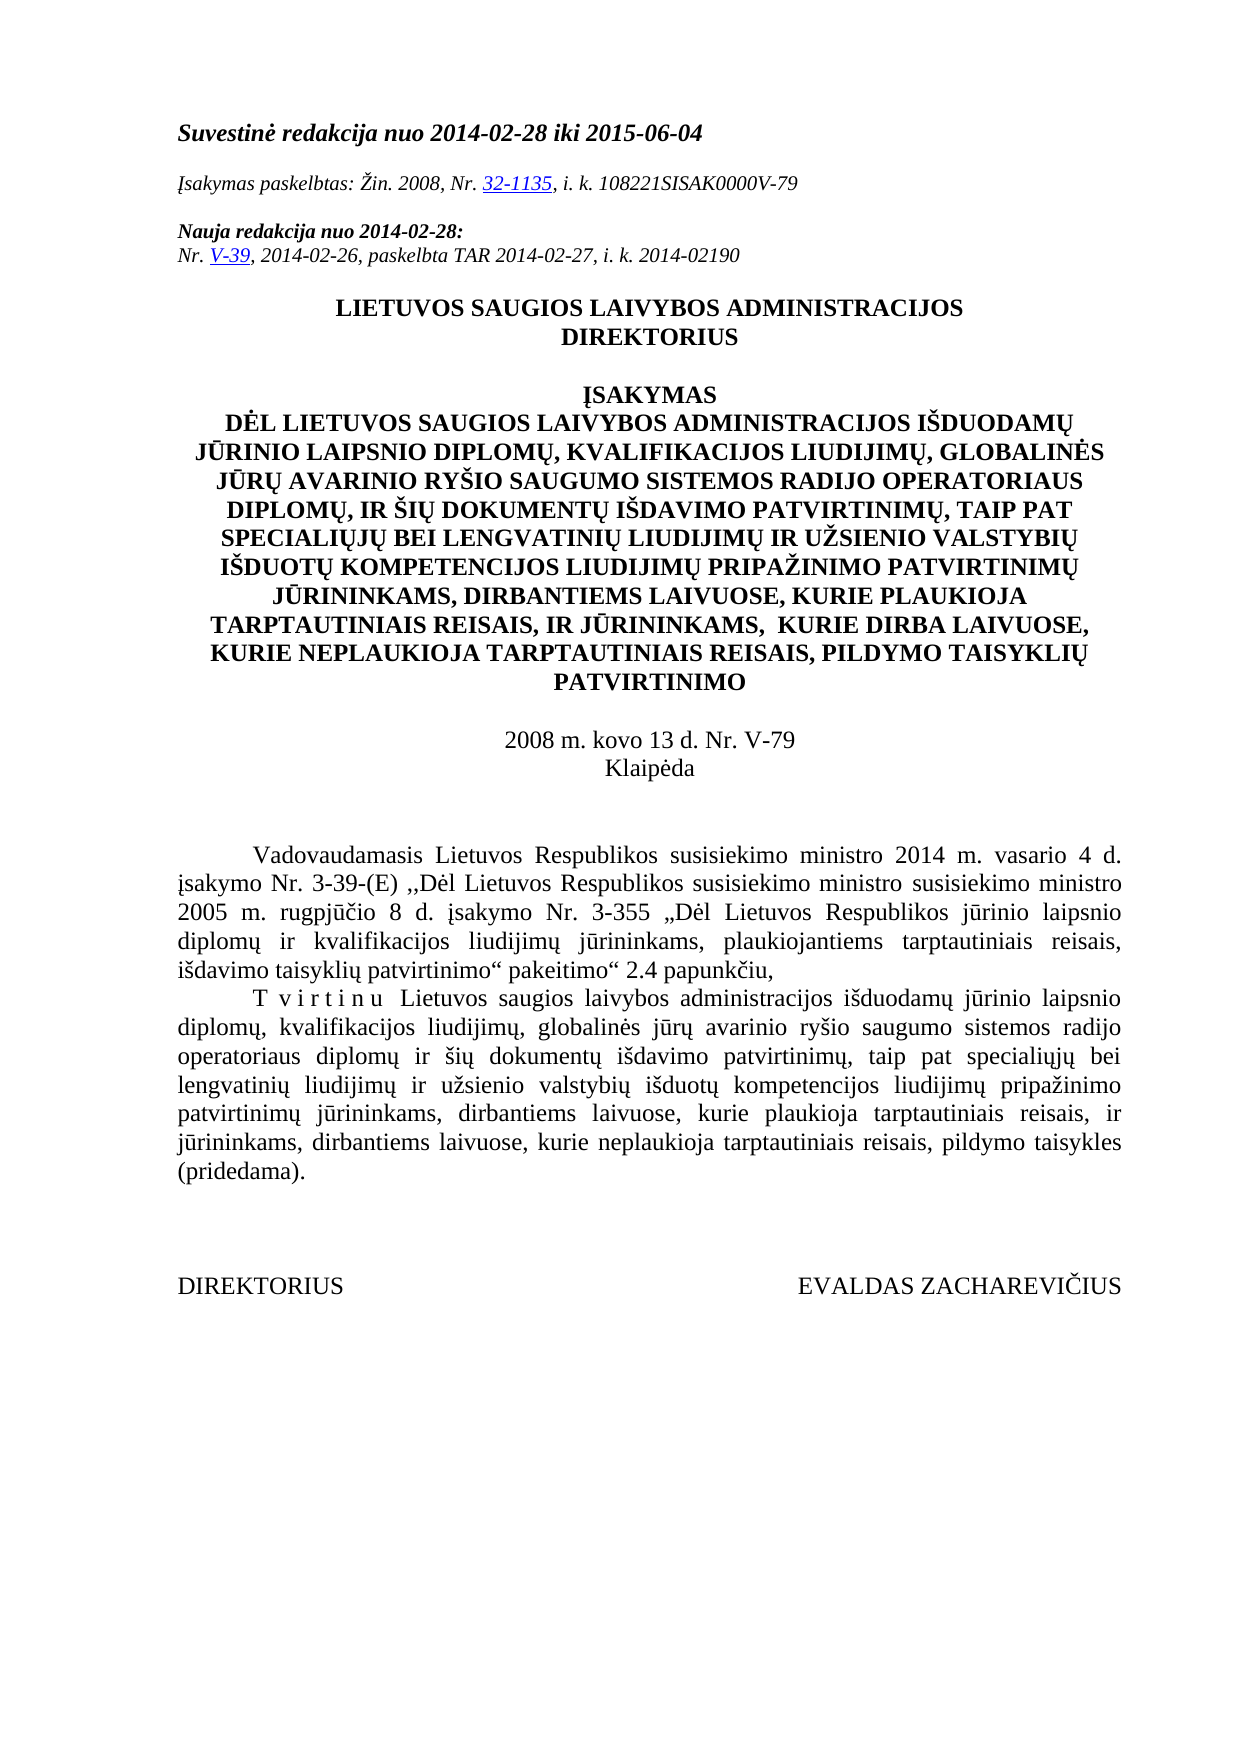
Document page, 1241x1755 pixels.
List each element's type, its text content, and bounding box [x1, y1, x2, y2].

text ĮSAKYMAS [177, 380, 1122, 408]
text DIREKTORIUS EVALDAS ZACHAREVIČIUS [177, 1271, 1122, 1300]
text T virtinu Lietuvos saugios laivybos administracijos išduodamų jūrinio laipsnio diplomų, kvalifikacijos liudijimų, globalinės jūrų avarinio ryšio saugumo sistemos radijo operatoriaus diplomų ir šių dokumentų išdavimo patvirtinimų, taip pat specialiųjų bei lengvatinių liudijimų ir užsienio valstybių išduotų kompetencijos liudijimų pripažinimo patvirtinimų jūrininkams, dirbantiems laivuose, kurie plaukioja tarptautiniais reisais, ir jūrininkams, dirbantiems laivuose, kurie neplaukioja tarptautiniais reisais, pildymo taisykles (pridedama). [177, 983, 1122, 1185]
text Klaipėda [177, 753, 1122, 782]
text DIREKTORIUS [177, 322, 1122, 351]
text 2008 m. kovo 13 d. Nr. V-79 [177, 725, 1122, 753]
text Vadovaudamasis Lietuvos Respublikos susisiekimo ministro 2014 m. vasario 4 d. įsakymo Nr. 3-39-(E) ,,Dėl Lietuvos Respublikos susisiekimo ministro susisiekimo ministro 2005 m. rugpjūčio 8 d. įsakymo Nr. 3-355 „Dėl Lietuvos Respublikos jūrinio laipsnio diplomų ir kvalifikacijos liudijimų jūrininkams, plaukiojantiems tarptautiniais reisais, išdavimo taisyklių patvirtinimo“ pakeitimo“ 2.4 papunkčiu, [177, 840, 1122, 983]
text Nauja redakcija nuo 2014-02-28: [177, 219, 1122, 243]
text Nr. V-39, 2014-02-26, paskelbta TAR 2014-02-27, i. k. 2014-02190 [177, 243, 1122, 267]
text LIETUVOS SAUGIOS LAIVYBOS ADMINISTRACIJOS [177, 293, 1122, 322]
text DĖL LIETUVOS SAUGIOS LAIVYBOS ADMINISTRACIJOS IŠDUODAMŲ JŪRINIO LAIPSNIO DIPLOMŲ, KVALIFIKACIJOS LIUDIJIMŲ, GLOBALINĖS JŪRŲ AVARINIO RYŠIO SAUGUMO SISTEMOS RADIJO OPERATORIAUS DIPLOMŲ, IR ŠIŲ DOKUMENTŲ IŠDAVIMO PATVIRTINIMŲ, TAIP PAT SPECIALIŲJŲ BEI LENGVATINIŲ LIUDIJIMŲ IR UŽSIENIO VALSTYBIŲ IŠDUOTŲ KOMPETENCIJOS LIUDIJIMŲ PRIPAŽINIMO PATVIRTINIMŲ JŪRININKAMS, DIRBANTIEMS LAIVUOSE, KURIE PLAUKIOJA TARPTAUTINIAIS REISAIS, IR JŪRININKAMS, KURIE DIRBA LAIVUOSE, KURIE NEPLAUKIOJA TARPTAUTINIAIS REISAIS, PILDYMO TAISYKLIŲ PATVIRTINIMO [177, 408, 1122, 696]
text Įsakymas paskelbtas: Žin. 2008, Nr. 32-1135, i. k. 108221SISAK0000V-79 [177, 171, 1122, 195]
text Suvestinė redakcija nuo 2014-02-28 iki 2015-06-04 [177, 118, 1122, 147]
